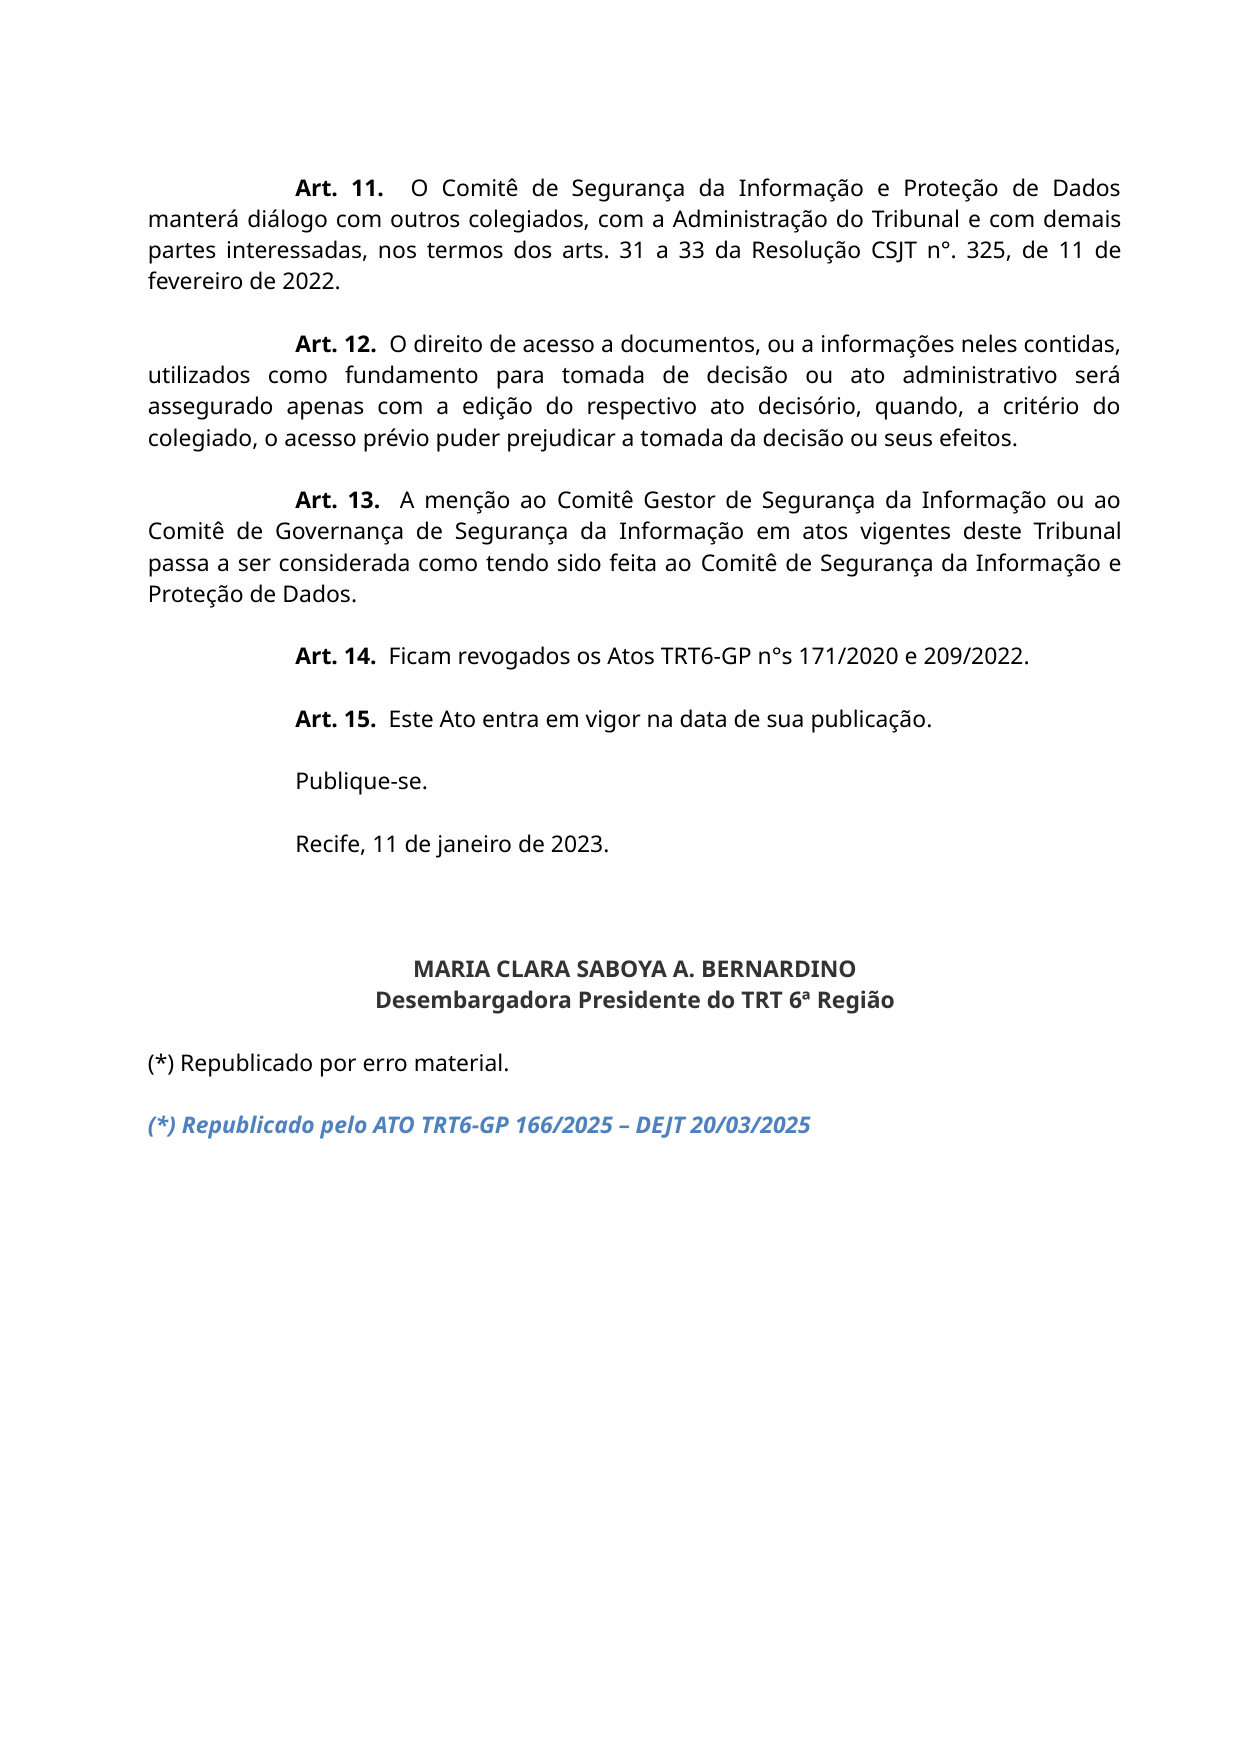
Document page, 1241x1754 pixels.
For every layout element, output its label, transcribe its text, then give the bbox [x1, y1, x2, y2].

text (*) Republicado por erro material. [148, 1047, 1122, 1078]
text Art. 13. A menção ao Comitê Gestor de Segurança da Informação ou ao Comitê de Governança de Segurança da Informação em atos vigentes deste Tribunal passa a ser considerada como tendo sido feita ao Comitê de Segurança da Informação e Proteção de Dados. [148, 484, 1122, 609]
text Recife, 11 de janeiro de 2023. [148, 828, 1122, 859]
text Publique-se. [148, 765, 1122, 797]
text Desembargadora Presidente do TRT 6ª Região [148, 984, 1122, 1015]
text Art. 14. Ficam revogados os Atos TRT6-GP n°s 171/2020 e 209/2022. [148, 640, 1122, 672]
text (*) Republicado pelo ATO TRT6-GP 166/2025 – DEJT 20/03/2025 [148, 1109, 1122, 1140]
text Art. 15. Este Ato entra em vigor na data de sua publicação. [148, 703, 1122, 734]
text Art. 11. O Comitê de Segurança da Informação e Proteção de Dados manterá diálogo com outros colegiados, com a Administração do Tribunal e com demais partes interessadas, nos termos dos arts. 31 a 33 da Resolução CSJT n°. 325, de 11 de fevereiro de 2022. [148, 172, 1122, 297]
text Art. 12. O direito de acesso a documentos, ou a informações neles contidas, utilizados como fundamento para tomada de decisão ou ato administrativo será assegurado apenas com a edição do respectivo ato decisório, quando, a critério do colegiado, o acesso prévio puder prejudicar a tomada da decisão ou seus efeitos. [148, 328, 1122, 453]
text MARIA CLARA SABOYA A. BERNARDINO [148, 953, 1122, 984]
